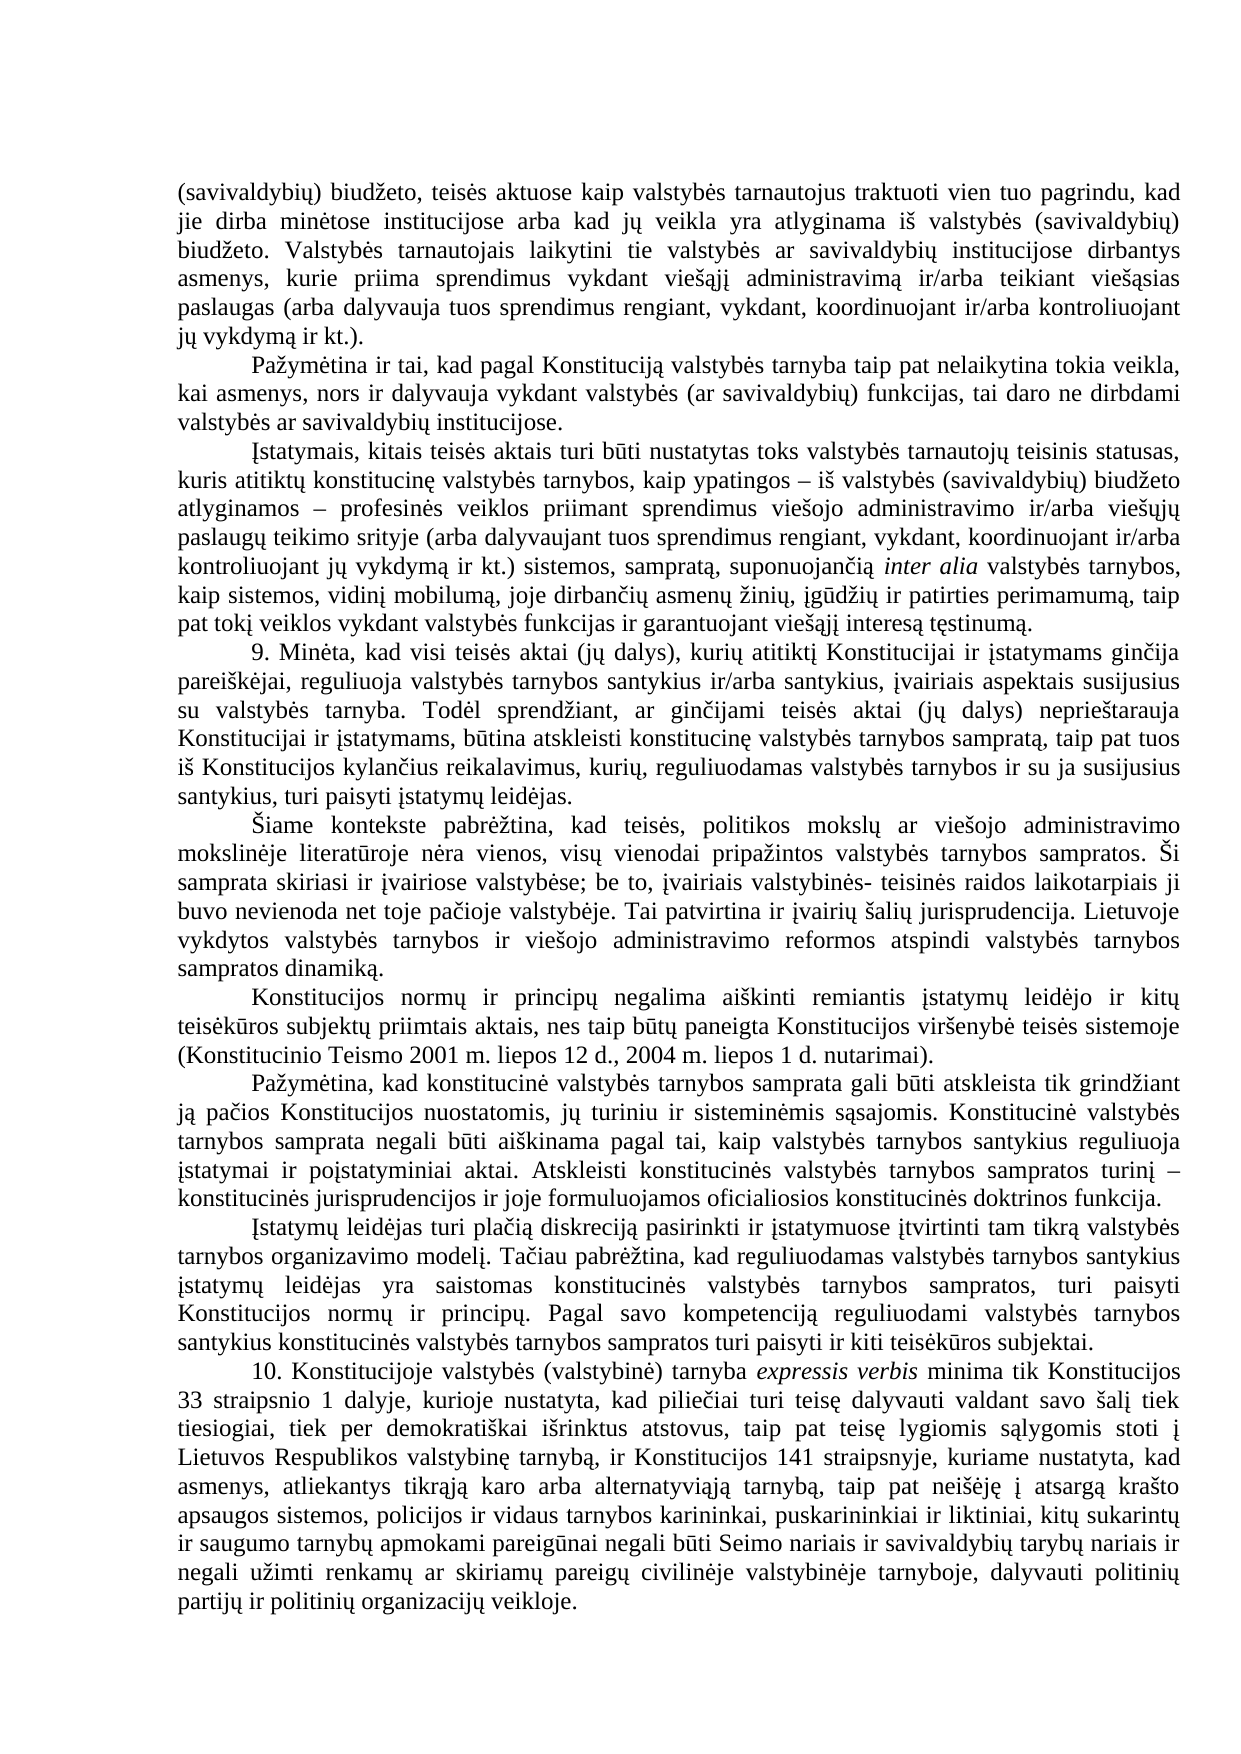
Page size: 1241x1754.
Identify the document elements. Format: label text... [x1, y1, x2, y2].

text Įstatymais, kitais teisės aktais turi būti nustatytas toks valstybės tarnautojų teisinis statusas, kuris atitiktų konstitucinę valstybės tarnybos, kaip ypatingos – iš valstybės (savivaldybių) biudžeto atlyginamos – profesinės veiklos priimant sprendimus viešojo administravimo ir/arba viešųjų paslaugų teikimo srityje (arba dalyvaujant tuos sprendimus rengiant, vykdant, koordinuojant ir/arba kontroliuojant jų vykdymą ir kt.) sistemos, sampratą, suponuojančią inter alia valstybės tarnybos, kaip sistemos, vidinį mobilumą, joje dirbančių asmenų žinių, įgūdžių ir patirties perimamumą, taip pat tokį veiklos vykdant valstybės funkcijas ir garantuojant viešąjį interesą tęstinumą. [177, 436, 1181, 637]
text 10. Konstitucijoje valstybės (valstybinė) tarnyba expressis verbis minima tik Konstitucijos 33 straipsnio 1 dalyje, kurioje nustatyta, kad piliečiai turi teisę dalyvauti valdant savo šalį tiek tiesiogiai, tiek per demokratiškai išrinktus atstovus, taip pat teisę lygiomis sąlygomis stoti į Lietuvos Respublikos valstybinę tarnybą, ir Konstitucijos 141 straipsnyje, kuriame nustatyta, kad asmenys, atliekantys tikrąją karo arba alternatyviąją tarnybą, taip pat neišėję į atsargą krašto apsaugos sistemos, policijos ir vidaus tarnybos karininkai, puskarininkiai ir liktiniai, kitų sukarintų ir saugumo tarnybų apmokami pareigūnai negali būti Seimo nariais ir savivaldybių tarybų nariais ir negali užimti renkamų ar skiriamų pareigų civilinėje valstybinėje tarnyboje, dalyvauti politinių partijų ir politinių organizacijų veikloje. [177, 1356, 1181, 1615]
text 9. Minėta, kad visi teisės aktai (jų dalys), kurių atitiktį Konstitucijai ir įstatymams ginčija pareiškėjai, reguliuoja valstybės tarnybos santykius ir/arba santykius, įvairiais aspektais susijusius su valstybės tarnyba. Todėl sprendžiant, ar ginčijami teisės aktai (jų dalys) neprieštarauja Konstitucijai ir įstatymams, būtina atskleisti konstitucinę valstybės tarnybos sampratą, taip pat tuos iš Konstitucijos kylančius reikalavimus, kurių, reguliuodamas valstybės tarnybos ir su ja susijusius santykius, turi paisyti įstatymų leidėjas. [177, 637, 1181, 810]
text Pažymėtina ir tai, kad pagal Konstituciją valstybės tarnyba taip pat nelaikytina tokia veikla, kai asmenys, nors ir dalyvauja vykdant valstybės (ar savivaldybių) funkcijas, tai daro ne dirbdami valstybės ar savivaldybių institucijose. [177, 350, 1181, 436]
text Pažymėtina, kad konstitucinė valstybės tarnybos samprata gali būti atskleista tik grindžiant ją pačios Konstitucijos nuostatomis, jų turiniu ir sisteminėmis sąsajomis. Konstitucinė valstybės tarnybos samprata negali būti aiškinama pagal tai, kaip valstybės tarnybos santykius reguliuoja įstatymai ir poįstatyminiai aktai. Atskleisti konstitucinės valstybės tarnybos sampratos turinį – konstitucinės jurisprudencijos ir joje formuluojamos oficialiosios konstitucinės doktrinos funkcija. [177, 1068, 1181, 1212]
text Konstitucijos normų ir principų negalima aiškinti remiantis įstatymų leidėjo ir kitų teisėkūros subjektų priimtais aktais, nes taip būtų paneigta Konstitucijos viršenybė teisės sistemoje (Konstitucinio Teismo 2001 m. liepos 12 d., 2004 m. liepos 1 d. nutarimai). [177, 982, 1181, 1068]
text Šiame kontekste pabrėžtina, kad teisės, politikos mokslų ar viešojo administravimo mokslinėje literatūroje nėra vienos, visų vienodai pripažintos valstybės tarnybos sampratos. Ši samprata skiriasi ir įvairiose valstybėse; be to, įvairiais valstybinės- teisinės raidos laikotarpiais ji buvo nevienoda net toje pačioje valstybėje. Tai patvirtina ir įvairių šalių jurisprudencija. Lietuvoje vykdytos valstybės tarnybos ir viešojo administravimo reformos atspindi valstybės tarnybos sampratos dinamiką. [177, 810, 1181, 982]
text Įstatymų leidėjas turi plačią diskreciją pasirinkti ir įstatymuose įtvirtinti tam tikrą valstybės tarnybos organizavimo modelį. Tačiau pabrėžtina, kad reguliuodamas valstybės tarnybos santykius įstatymų leidėjas yra saistomas konstitucinės valstybės tarnybos sampratos, turi paisyti Konstitucijos normų ir principų. Pagal savo kompetenciją reguliuodami valstybės tarnybos santykius konstitucinės valstybės tarnybos sampratos turi paisyti ir kiti teisėkūros subjektai. [177, 1212, 1181, 1356]
text (savivaldybių) biudžeto, teisės aktuose kaip valstybės tarnautojus traktuoti vien tuo pagrindu, kad jie dirba minėtose institucijose arba kad jų veikla yra atlyginama iš valstybės (savivaldybių) biudžeto. Valstybės tarnautojais laikytini tie valstybės ar savivaldybių institucijose dirbantys asmenys, kurie priima sprendimus vykdant viešąjį administravimą ir/arba teikiant viešąsias paslaugas (arba dalyvauja tuos sprendimus rengiant, vykdant, koordinuojant ir/arba kontroliuojant jų vykdymą ir kt.). [177, 177, 1181, 350]
